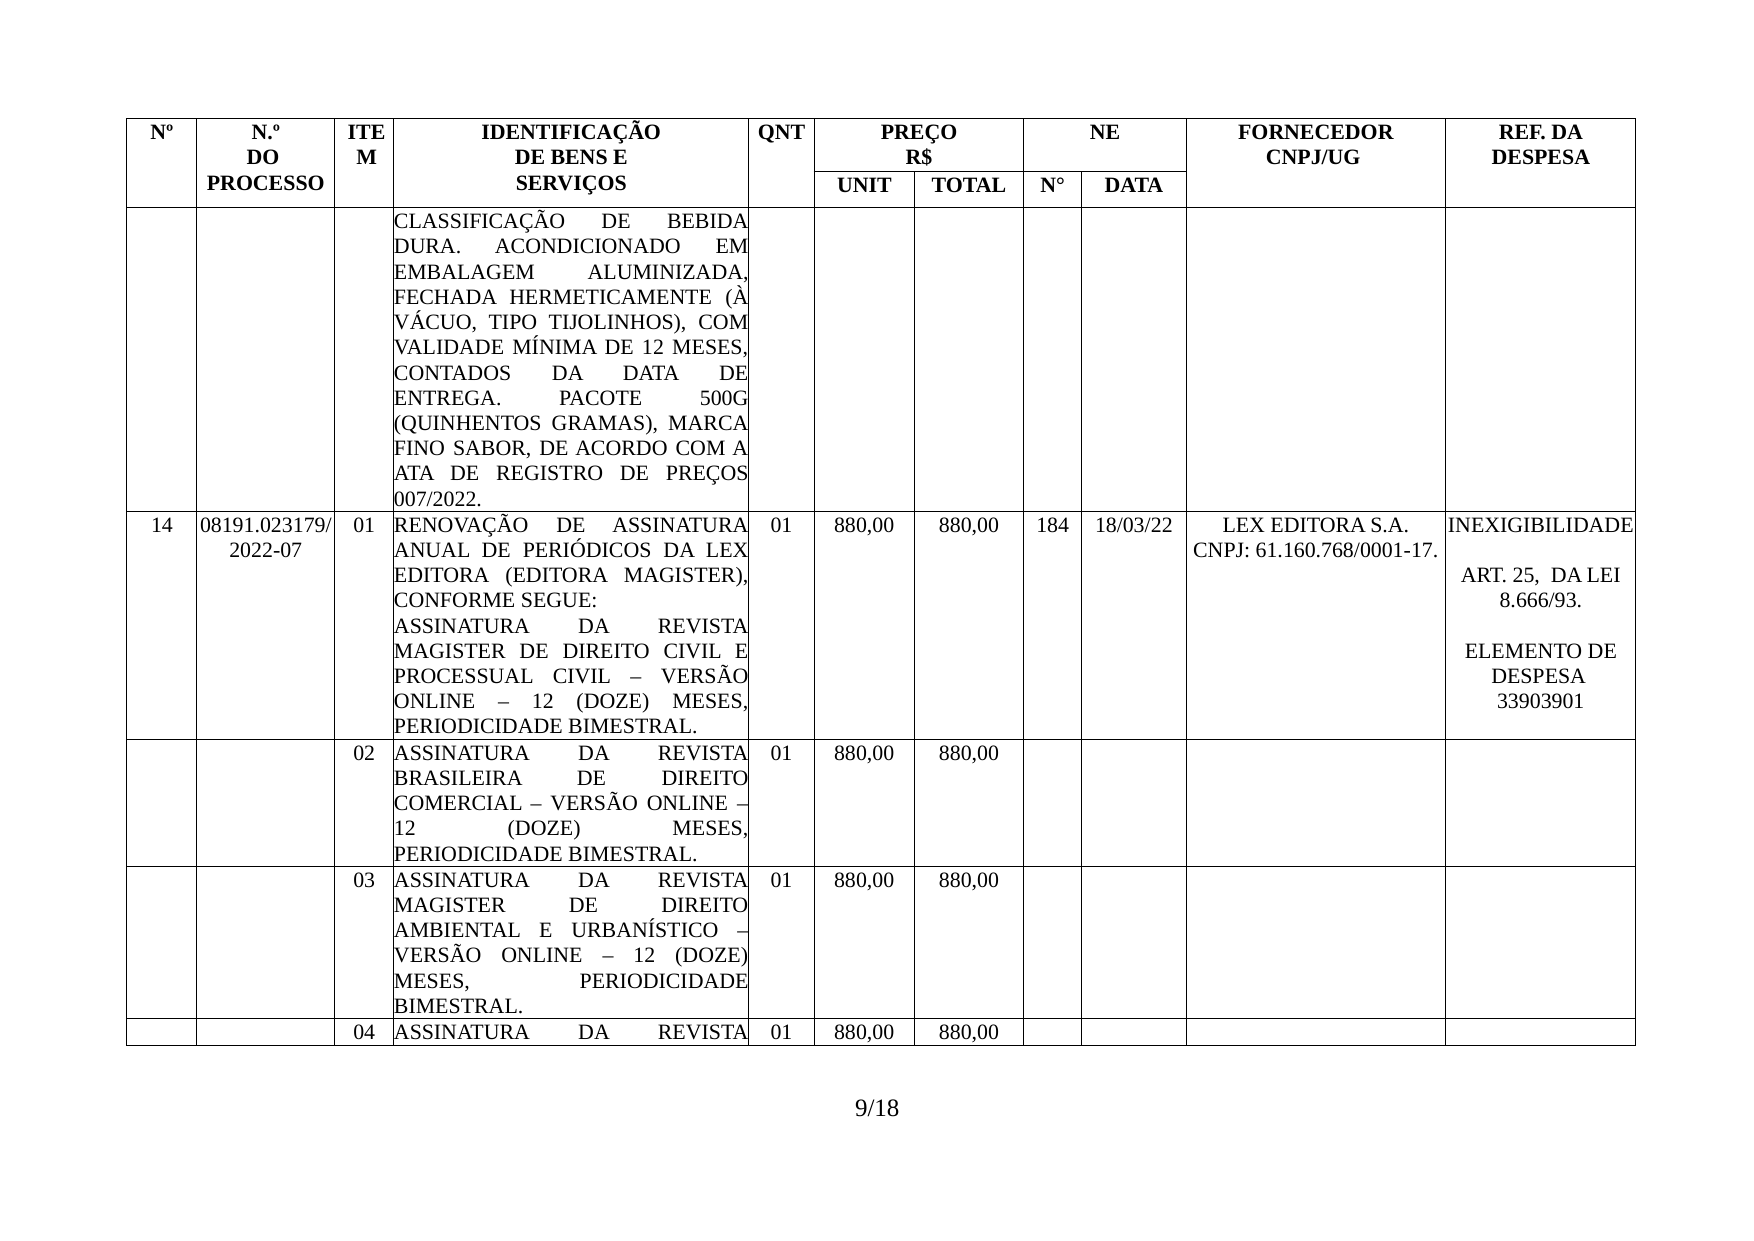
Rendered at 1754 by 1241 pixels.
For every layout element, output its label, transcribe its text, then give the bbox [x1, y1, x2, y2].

table_cell 880,00 [915, 1019, 1023, 1045]
table_cell ASSINATURA DA REVISTA [394, 1019, 748, 1045]
table_cell [127, 1019, 196, 1045]
table_cell 01 [335, 512, 393, 739]
table_cell [1187, 1019, 1445, 1045]
table_cell [1187, 867, 1445, 1018]
table_cell [127, 208, 196, 511]
table_cell 880,00 [815, 1019, 914, 1045]
table_cell RENOVAÇÃO DE ASSINATURA ANUAL DE PERIÓDICOS DA LEX EDITORA (EDITORA MAGISTER), CONFORME SEGUE: ASSINATURA DA REVISTA MAGISTER DE DIREITO CIVIL E PROCESSUAL CIVIL – VERSÃO ONLINE – 12 (DOZE) MESES, PERIODICIDADE BIMESTRAL. [394, 512, 748, 739]
table_cell [749, 208, 814, 511]
table_header IDENTIFICAÇÃO DE BENS E SERVIÇOS [394, 119, 748, 207]
table_cell 01 [749, 512, 814, 739]
table_cell [1082, 208, 1186, 511]
table_cell [127, 867, 196, 1018]
table_cell [197, 740, 334, 866]
table_header ITEM [335, 119, 393, 207]
table_cell [1187, 740, 1445, 866]
table_cell 08191.023179/2022-07 [197, 512, 334, 739]
table_cell DATA [1082, 172, 1186, 207]
table_cell 04 [335, 1019, 393, 1045]
table_cell 03 [335, 867, 393, 1018]
table_cell 880,00 [915, 740, 1023, 866]
table_cell [197, 208, 334, 511]
table_cell [1024, 740, 1081, 866]
table_cell [335, 208, 393, 511]
table_header FORNECEDOR CNPJ/UG [1187, 119, 1445, 207]
table_cell [815, 208, 914, 511]
table_cell 880,00 [815, 512, 914, 739]
table_cell 02 [335, 740, 393, 866]
table_cell 880,00 [915, 867, 1023, 1018]
table_cell [1024, 867, 1081, 1018]
table_header N.º DO PROCESSO [197, 119, 334, 207]
table_cell CLASSIFICAÇÃO DE BEBIDA DURA. ACONDICIONADO EM EMBALAGEM ALUMINIZADA, FECHADA HERMETICAMENTE (À VÁCUO, TIPO TIJOLINHOS), COM VALIDADE MÍNIMA DE 12 MESES, CONTADOS DA DATA DE ENTREGA. PACOTE 500G (QUINHENTOS GRAMAS), MARCA FINO SABOR, DE ACORDO COM A ATA DE REGISTRO DE PREÇOS 007/2022. [394, 208, 748, 511]
table_cell N° [1024, 172, 1081, 207]
table_cell INEXIGIBILIDADE ART. 25, DA LEI 8.666/93. ELEMENTO DE DESPESA 33903901 [1446, 512, 1635, 739]
table_cell [1446, 740, 1635, 866]
table_cell 01 [749, 867, 814, 1018]
table_cell 01 [749, 1019, 814, 1045]
table_cell LEX EDITORA S.A. CNPJ: 61.160.768/0001-17. [1187, 512, 1445, 739]
table_cell 18/03/22 [1082, 512, 1186, 739]
table_cell [197, 867, 334, 1018]
table_header REF. DA DESPESA [1446, 119, 1635, 207]
table_header Nº [127, 119, 196, 207]
table_cell 14 [127, 512, 196, 739]
table_cell TOTAL [915, 172, 1023, 207]
table_cell [1446, 1019, 1635, 1045]
table_header NE [1024, 119, 1186, 171]
table_cell [1082, 740, 1186, 866]
table_cell 184 [1024, 512, 1081, 739]
table_cell 880,00 [815, 740, 914, 866]
table_cell 880,00 [815, 867, 914, 1018]
table_cell [1024, 1019, 1081, 1045]
table_cell [1446, 867, 1635, 1018]
table_cell [1446, 208, 1635, 511]
table_cell [197, 1019, 334, 1045]
table_cell [127, 740, 196, 866]
table_cell [1187, 208, 1445, 511]
table_cell [915, 208, 1023, 511]
table_cell UNIT [815, 172, 914, 207]
table_header QNT [749, 119, 814, 207]
table_cell [1082, 1019, 1186, 1045]
table_cell [1024, 208, 1081, 511]
table_cell 880,00 [915, 512, 1023, 739]
table_cell [1082, 867, 1186, 1018]
table_cell ASSINATURA DA REVISTA BRASILEIRA DE DIREITO COMERCIAL – VERSÃO ONLINE – 12 (DOZE) MESES, PERIODICIDADE BIMESTRAL. [394, 740, 748, 866]
table_cell ASSINATURA DA REVISTA MAGISTER DE DIREITO AMBIENTAL E URBANÍSTICO – VERSÃO ONLINE – 12 (DOZE) MESES, PERIODICIDADE BIMESTRAL. [394, 867, 748, 1018]
table_header PREÇO R$ [815, 119, 1023, 171]
table_cell 01 [749, 740, 814, 866]
